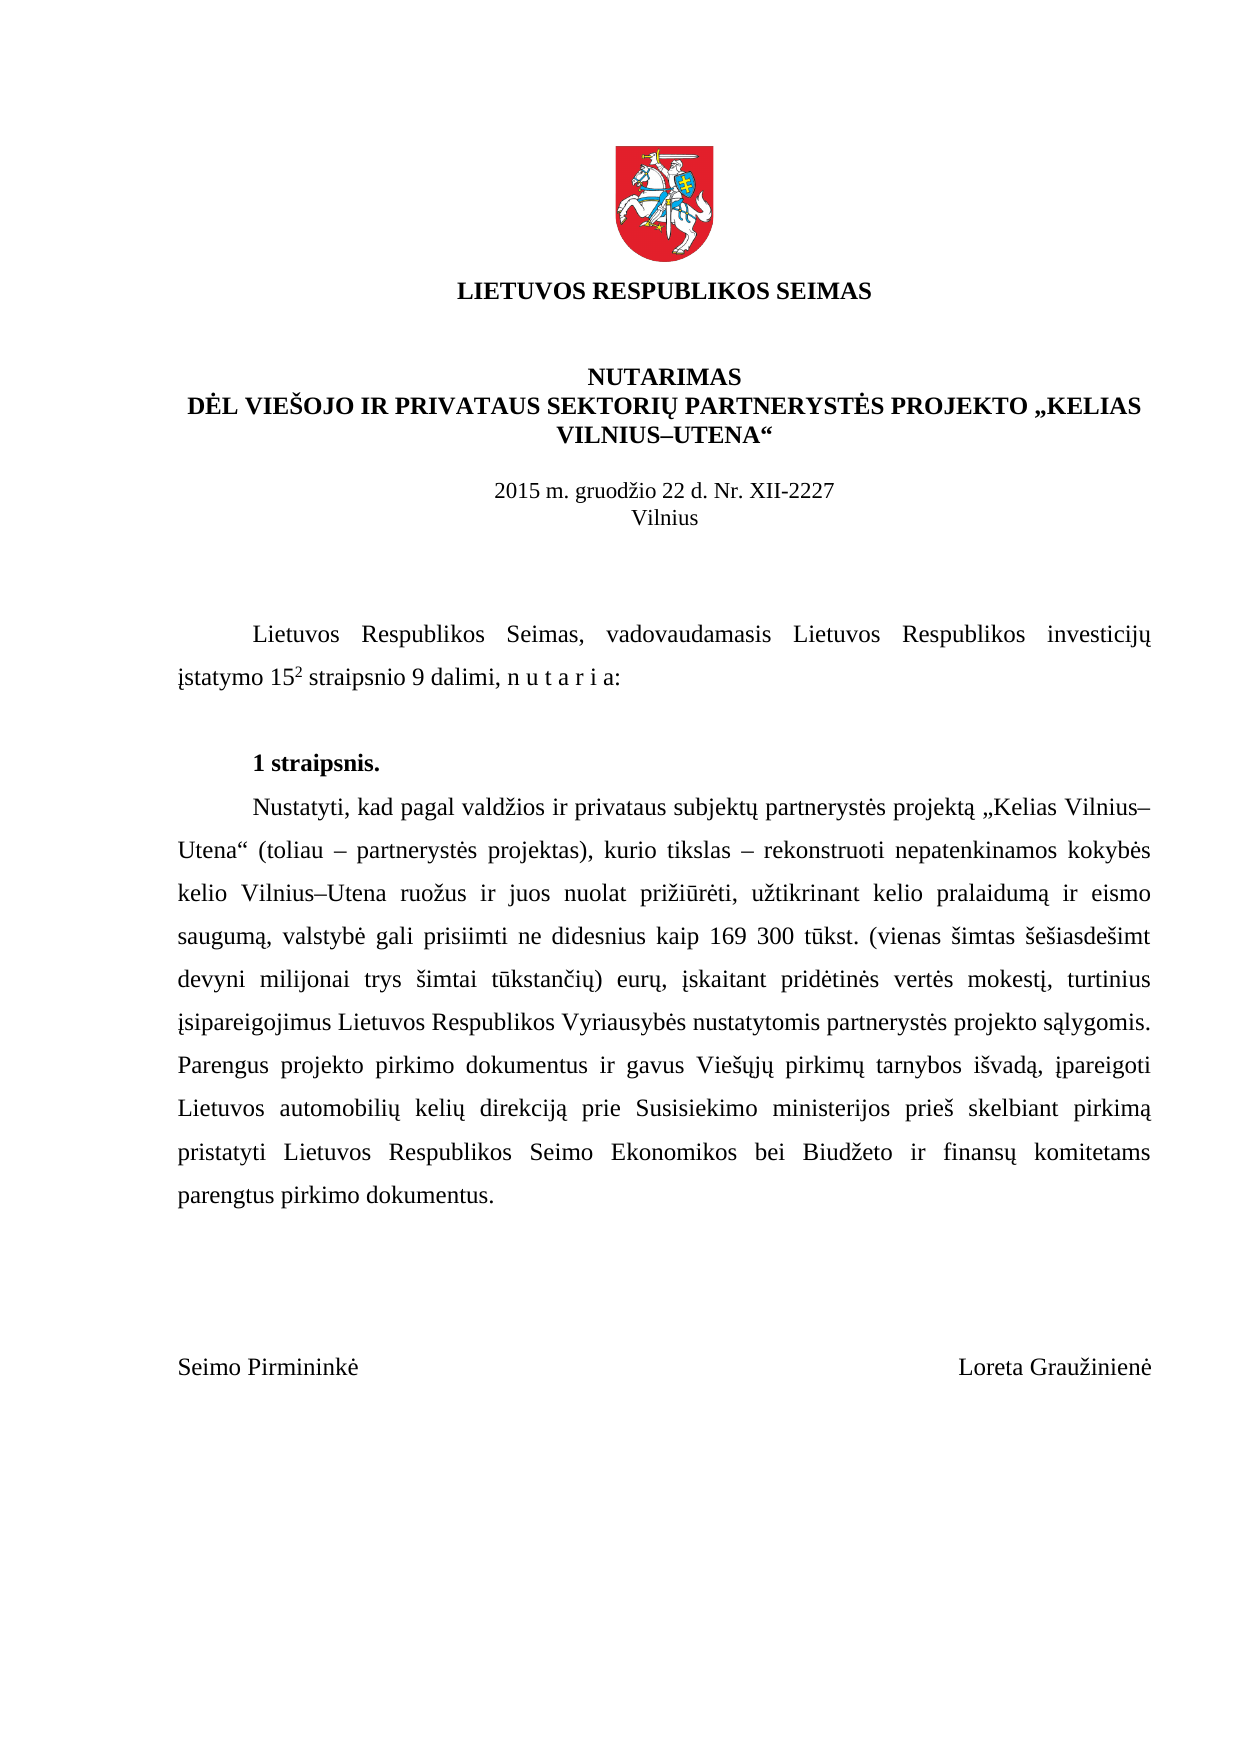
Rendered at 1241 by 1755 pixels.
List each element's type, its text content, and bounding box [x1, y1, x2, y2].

text Lietuvos Respublikos Seimas, vadovaudamasis Lietuvos Respublikos investicijų įstatymo 152 straipsnio 9 dalimi, n u t a r i a: [177, 619, 1152, 691]
text DĖL VIEŠOJO IR PRIVATAUS SEKTORIŲ PARTNERYSTĖS PROJEKTO „KELIAS VILNIUS–UTENA“ [177, 391, 1152, 448]
text Seimo Pirmininkė Loreta Graužinienė [177, 1352, 1152, 1381]
text NUTARIMAS [177, 362, 1152, 391]
text 1 straipsnis. [177, 748, 1152, 777]
text Vilnius [177, 504, 1152, 530]
text 2015 m. gruodžio 22 d. Nr. XII-2227 [177, 477, 1152, 504]
text LIETUVOS RESPUBLIKOS SEIMAS [177, 276, 1152, 305]
text Nustatyti, kad pagal valdžios ir privataus subjektų partnerystės projektą „Kelias Vilnius–Utena“ (toliau – partnerystės projektas), kurio tikslas – rekonstruoti nepatenkinamos kokybės kelio Vilnius–Utena ruožus ir juos nuolat prižiūrėti, užtikrinant kelio pralaidumą ir eismo saugumą, valstybė gali prisiimti ne didesnius kaip 169 300 tūkst. (vienas šimtas šešiasdešimt devyni milijonai trys šimtai tūkstančių) eurų, įskaitant pridėtinės vertės mokestį, turtinius įsipareigojimus Lietuvos Respublikos Vyriausybės nustatytomis partnerystės projekto sąlygomis. Parengus projekto pirkimo dokumentus ir gavus Viešųjų pirkimų tarnybos išvadą, įpareigoti Lietuvos automobilių kelių direkciją prie Susisiekimo ministerijos prieš skelbiant pirkimą pristatyti Lietuvos Respublikos Seimo Ekonomikos bei Biudžeto ir finansų komitetams parengtus pirkimo dokumentus. [177, 792, 1152, 1208]
